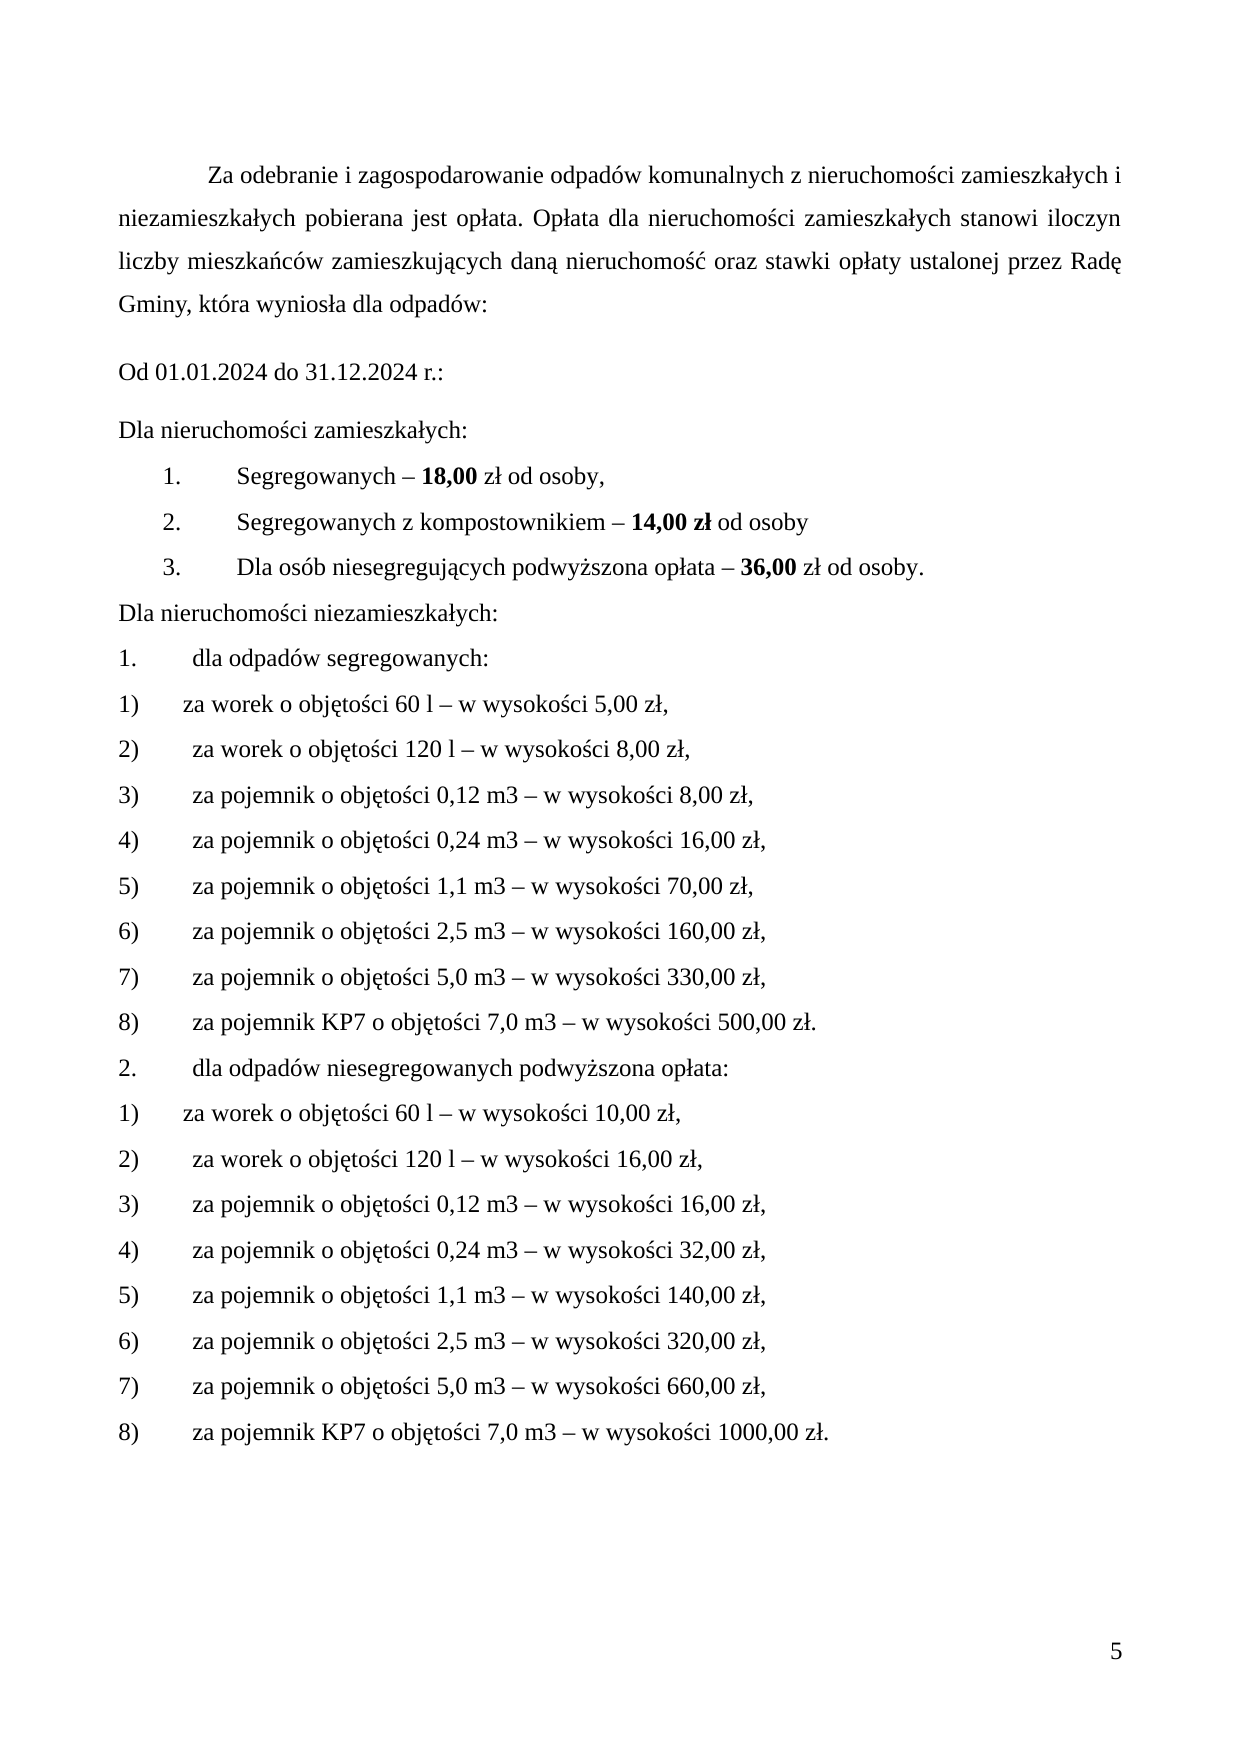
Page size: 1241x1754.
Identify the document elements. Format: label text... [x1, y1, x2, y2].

text 7) za pojemnik o objętości 5,0 m3 – w wysokości 330,00 zł, [118, 962, 1122, 991]
list Dla osób niesegregujących podwyższona opłata – 36,00 zł od osoby. [162, 552, 1122, 581]
text Za odebranie i zagospodarowanie odpadów komunalnych z nieruchomości zamieszkałych i niezamieszkałych pobierana jest opłata. Opłata dla nieruchomości zamieszkałych stanowi iloczyn liczby mieszkańców zamieszkujących daną nieruchomość oraz stawki opłaty ustalonej przez Radę Gminy, która wyniosła dla odpadów: [118, 160, 1122, 318]
text 4) za pojemnik o objętości 0,24 m3 – w wysokości 32,00 zł, [118, 1235, 1122, 1264]
text 4) za pojemnik o objętości 0,24 m3 – w wysokości 16,00 zł, [118, 825, 1122, 854]
text 6) za pojemnik o objętości 2,5 m3 – w wysokości 160,00 zł, [118, 916, 1122, 945]
text Dla nieruchomości zamieszkałych: [118, 416, 1122, 444]
text 7) za pojemnik o objętości 5,0 m3 – w wysokości 660,00 zł, [118, 1371, 1122, 1400]
text Od 01.01.2024 do 31.12.2024 r.: [118, 357, 1122, 386]
text 1. dla odpadów segregowanych: [118, 643, 1122, 672]
text 1) za worek o objętości 60 l – w wysokości 5,00 zł, [118, 689, 1122, 717]
text 5) za pojemnik o objętości 1,1 m3 – w wysokości 140,00 zł, [118, 1280, 1122, 1309]
text 5) za pojemnik o objętości 1,1 m3 – w wysokości 70,00 zł, [118, 871, 1122, 899]
list Segregowanych – 18,00 zł od osoby, [162, 461, 1122, 490]
list Segregowanych z kompostownikiem – 14,00 zł od osoby [162, 507, 1122, 535]
text 3) za pojemnik o objętości 0,12 m3 – w wysokości 16,00 zł, [118, 1189, 1122, 1218]
text 1) za worek o objętości 60 l – w wysokości 10,00 zł, [118, 1098, 1122, 1127]
text 2) za worek o objętości 120 l – w wysokości 8,00 zł, [118, 734, 1122, 763]
text 2. dla odpadów niesegregowanych podwyższona opłata: [118, 1053, 1122, 1082]
text 2) za worek o objętości 120 l – w wysokości 16,00 zł, [118, 1144, 1122, 1173]
text 3) za pojemnik o objętości 0,12 m3 – w wysokości 8,00 zł, [118, 780, 1122, 808]
text Dla nieruchomości niezamieszkałych: [118, 598, 1122, 626]
text 8) za pojemnik KP7 o objętości 7,0 m3 – w wysokości 500,00 zł. [118, 1007, 1122, 1036]
text 8) za pojemnik KP7 o objętości 7,0 m3 – w wysokości 1000,00 zł. [118, 1417, 1122, 1446]
text 6) za pojemnik o objętości 2,5 m3 – w wysokości 320,00 zł, [118, 1326, 1122, 1355]
